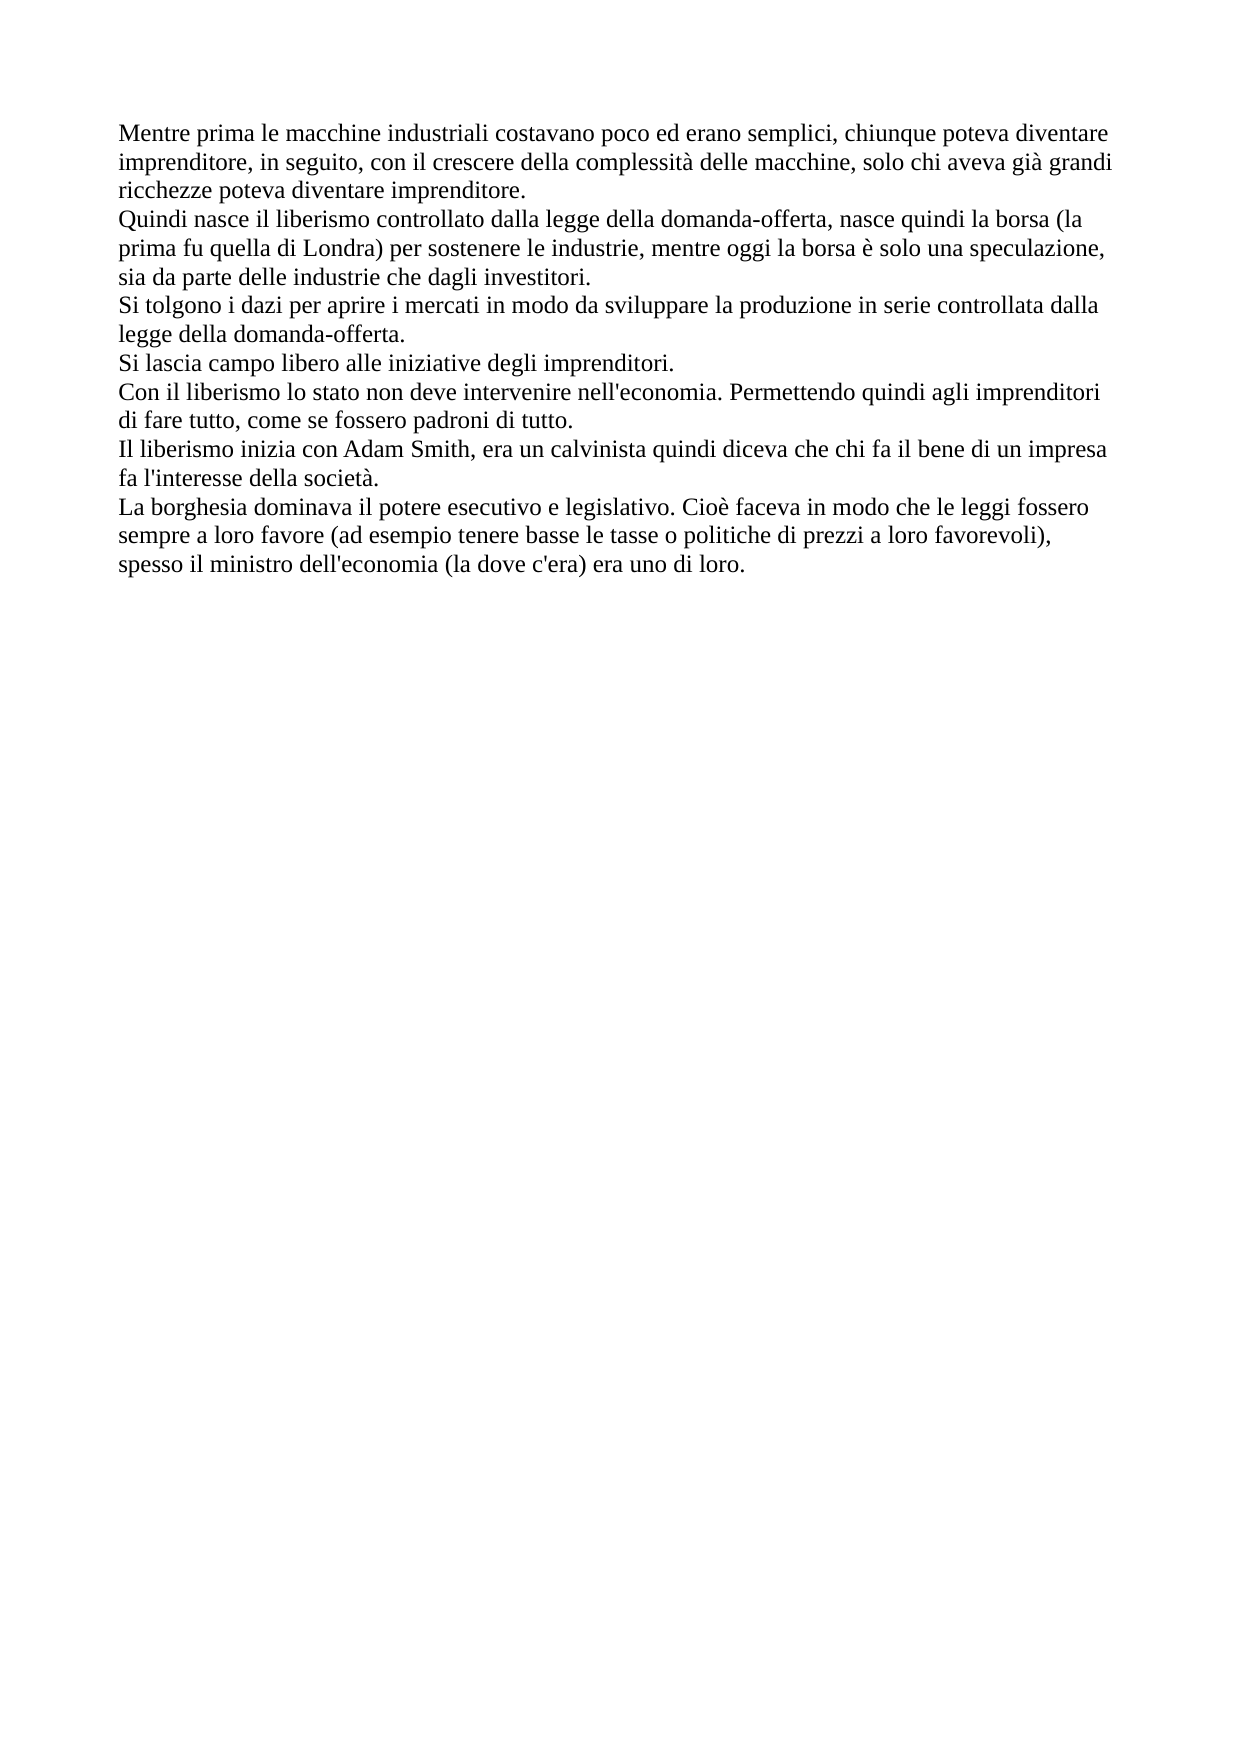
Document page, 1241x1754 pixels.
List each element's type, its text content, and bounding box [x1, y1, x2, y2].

text Mentre prima le macchine industriali costavano poco ed erano semplici, chiunque poteva diventare imprenditore, in seguito, con il crescere della complessità delle macchine, solo chi aveva già grandi ricchezze poteva diventare imprenditore. [118, 118, 1122, 204]
text Quindi nasce il liberismo controllato dalla legge della domanda-offerta, nasce quindi la borsa (la prima fu quella di Londra) per sostenere le industrie, mentre oggi la borsa è solo una speculazione, sia da parte delle industrie che dagli investitori. [118, 204, 1122, 291]
text Con il liberismo lo stato non deve intervenire nell'economia. Permettendo quindi agli imprenditori di fare tutto, come se fossero padroni di tutto. [118, 377, 1122, 434]
text Si lascia campo libero alle iniziative degli imprenditori. [118, 348, 1122, 377]
text Si tolgono i dazi per aprire i mercati in modo da sviluppare la produzione in serie controllata dalla legge della domanda-offerta. [118, 291, 1122, 348]
text Il liberismo inizia con Adam Smith, era un calvinista quindi diceva che chi fa il bene di un impresa fa l'interesse della società. [118, 434, 1122, 492]
text La borghesia dominava il potere esecutivo e legislativo. Cioè faceva in modo che le leggi fossero sempre a loro favore (ad esempio tenere basse le tasse o politiche di prezzi a loro favorevoli), spesso il ministro dell'economia (la dove c'era) era uno di loro. [118, 492, 1122, 578]
